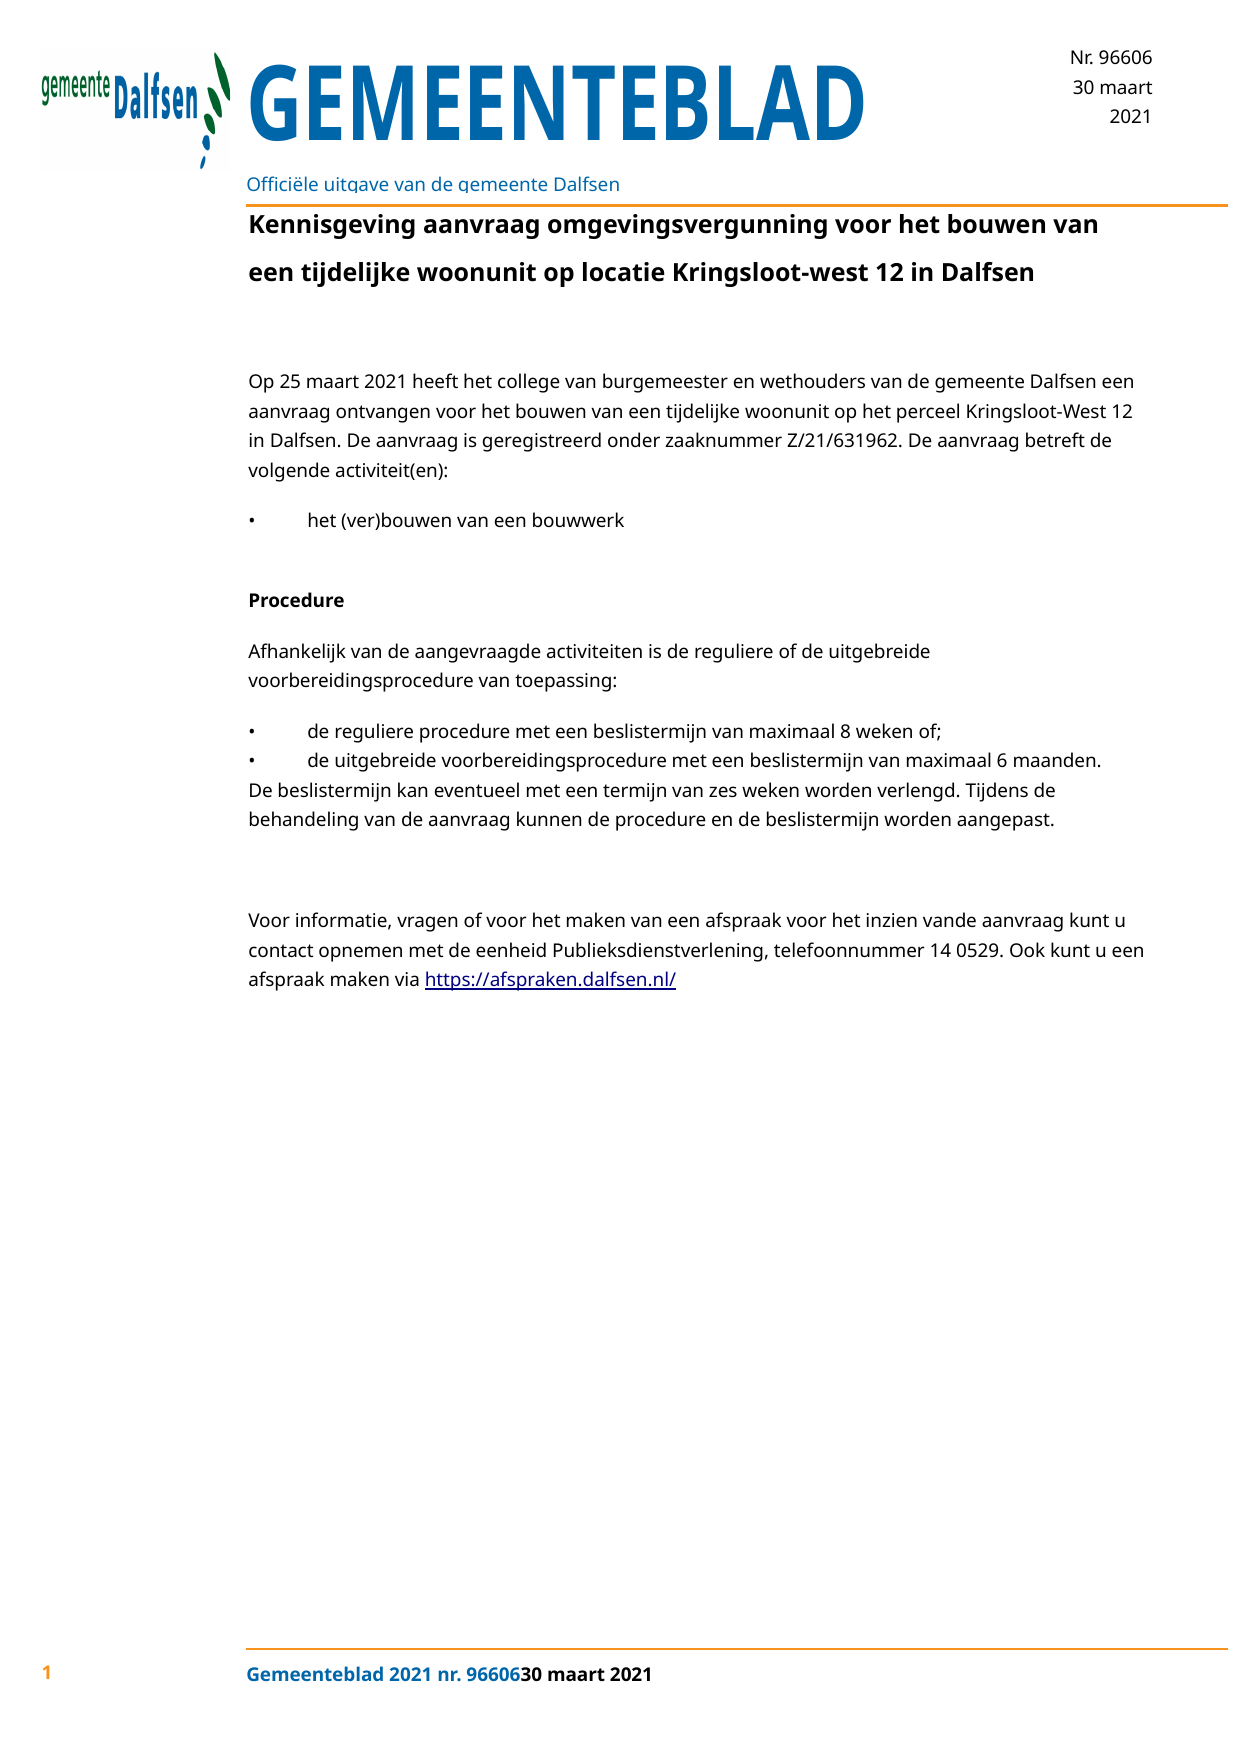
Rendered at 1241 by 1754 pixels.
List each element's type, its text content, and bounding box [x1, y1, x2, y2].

text Procedure [248, 587, 1152, 613]
list de uitgebreide voorbereidingsprocedure met een beslistermijn van maximaal 6 maanden. [248, 747, 1152, 773]
text Afhankelijk van de aangevraagde activiteiten is de reguliere of de uitgebreide voorbereidingsprocedure van toepassing: [248, 638, 1152, 693]
text De beslistermijn kan eventueel met een termijn van zes weken worden verlengd. Tijdens de behandeling van de aanvraag kunnen de procedure en de beslistermijn worden aangepast. [248, 777, 1152, 832]
text Op 25 maart 2021 heeft het college van burgemeester en wethouders van de gemeente Dalfsen een aanvraag ontvangen voor het bouwen van een tijdelijke woonunit op het perceel Kringsloot-West 12 in Dalfsen. De aanvraag is geregistreerd onder zaaknummer Z/21/631962. De aanvraag betreft de volgende activiteit(en): [248, 368, 1152, 483]
picture [41, 47, 231, 172]
text Kennisgeving aanvraag omgevingsvergunning voor het bouwen van een tijdelijke woonunit op locatie Kringsloot-west 12 in Dalfsen [248, 207, 1152, 288]
list het (ver)bouwen van een bouwwerk [248, 507, 1152, 533]
text Voor informatie, vragen of voor het maken van een afspraak voor het inzien vande aanvraag kunt u contact opnemen met de eenheid Publieksdienstverlening, telefoonnummer 14 0529. Ook kunt u een afspraak maken via https://afspraken.dalfsen.nl/ [248, 907, 1152, 992]
list de reguliere procedure met een beslistermijn van maximaal 8 weken of; [248, 718, 1152, 744]
